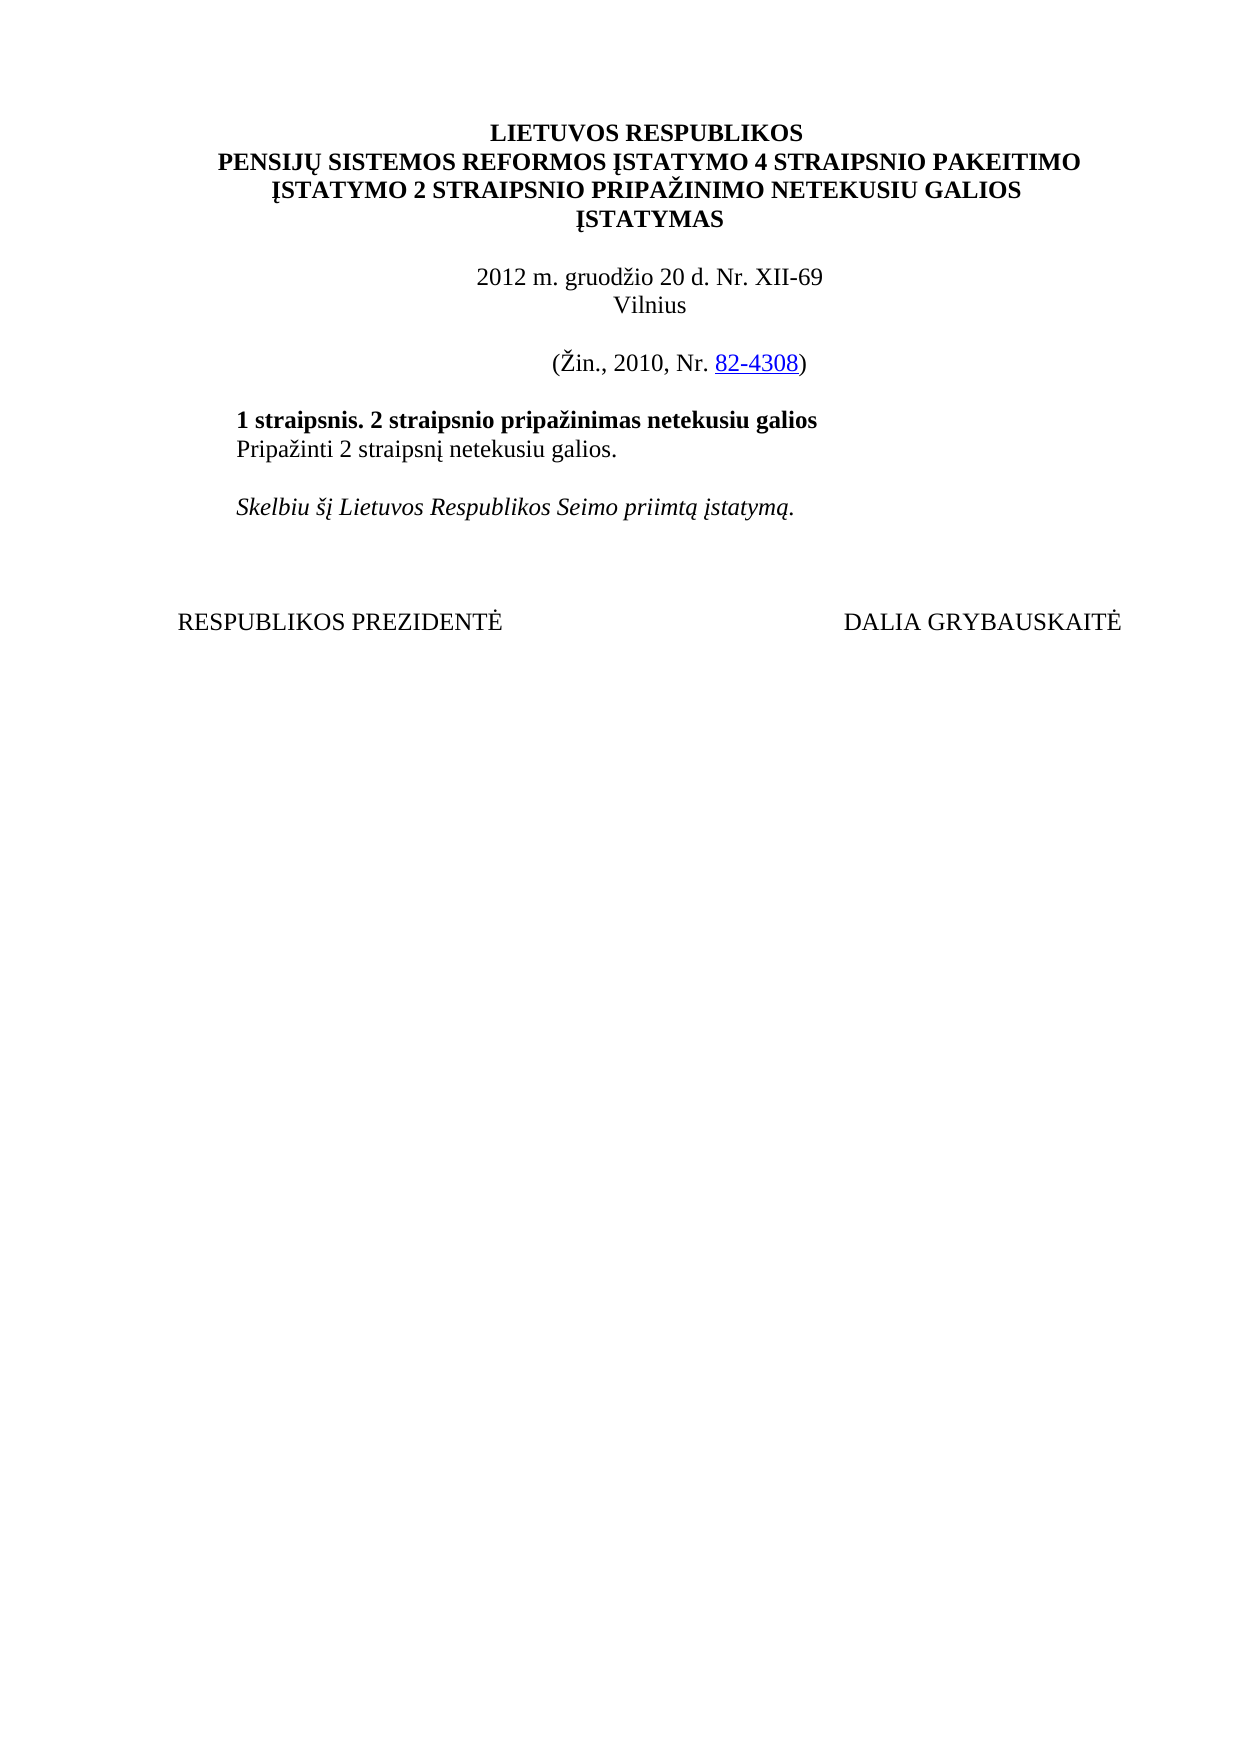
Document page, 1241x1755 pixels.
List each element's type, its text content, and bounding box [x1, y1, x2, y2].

text Skelbiu šį Lietuvos Respublikos Seimo priimtą įstatymą. [177, 492, 1122, 521]
text 1 straipsnis. 2 straipsnio pripažinimas netekusiu galios [177, 406, 1122, 434]
text (Žin., 2010, Nr. 82-4308) [177, 348, 1122, 377]
text 2012 m. gruodžio 20 d. Nr. XII-69 [177, 262, 1122, 291]
text LIETUVOS RESPUBLIKOS PENSIJŲ SISTEMOS REFORMOS ĮSTATYMO 4 STRAIPSNIO PAKEITIMO ĮSTATYMO 2 STRAIPSNIO PRIPAŽINIMO NETEKUSIU GALIOS ĮSTATYMAS [177, 118, 1122, 233]
text Pripažinti 2 straipsnį netekusiu galios. [177, 434, 1122, 463]
text Vilnius [177, 291, 1122, 319]
text RESPUBLIKOS PREZIDENTĖ DALIA GRYBAUSKAITĖ [177, 607, 1122, 636]
